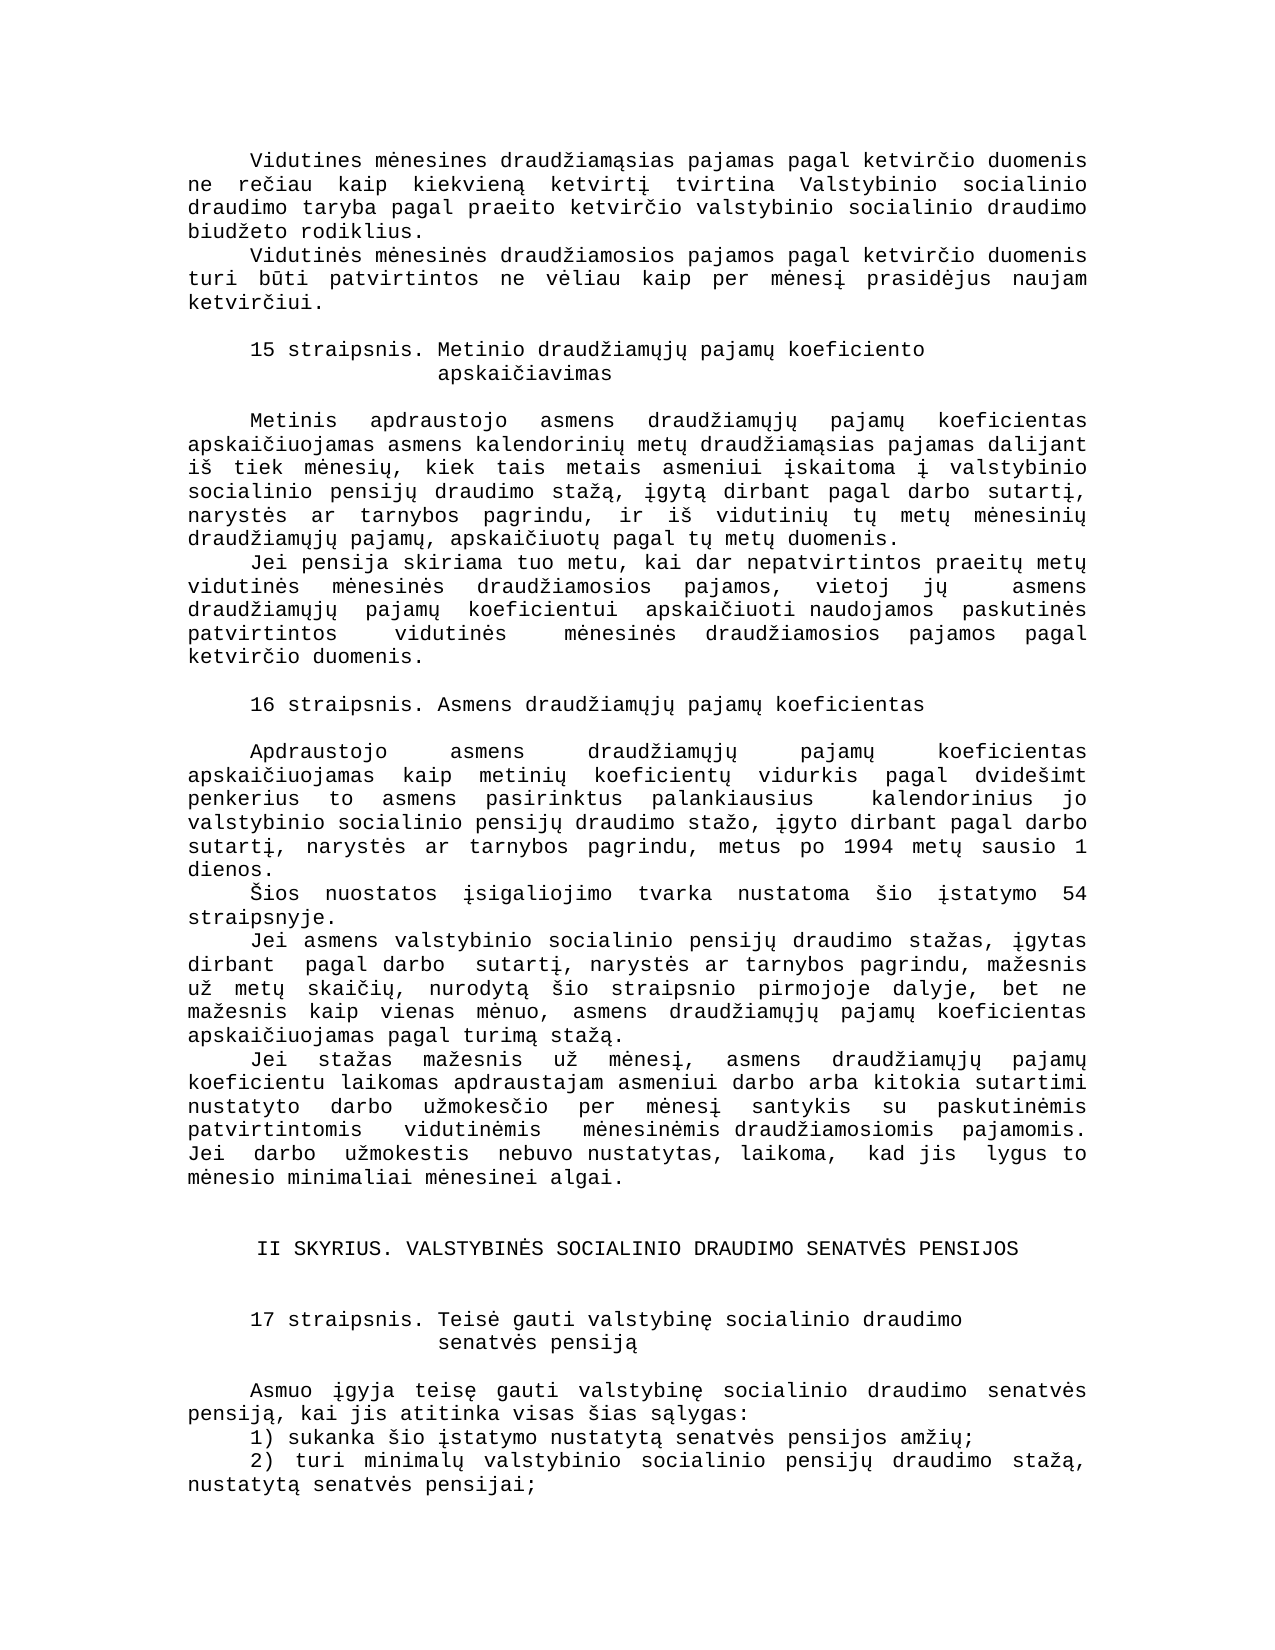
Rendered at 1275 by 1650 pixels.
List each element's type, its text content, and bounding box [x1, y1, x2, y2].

text Jei stažas mažesnis už mėnesį, asmens draudžiamųjų pajamų koeficientu laikomas apdraustajam asmeniui darbo arba kitokia sutartimi nustatyto darbo užmokesčio per mėnesį santykis su paskutinėmis patvirtintomis vidutinėmis mėnesinėmis draudžiamosiomis pajamomis. Jei darbo užmokestis nebuvo nustatytas, laikoma, kad jis lygus to mėnesio minimaliai mėnesinei algai. [187, 1048, 1087, 1190]
text Jei pensija skiriama tuo metu, kai dar nepatvirtintos praeitų metų vidutinės mėnesinės draudžiamosios pajamos, vietoj jų asmens draudžiamųjų pajamų koeficientui apskaičiuoti naudojamos paskutinės patvirtintos vidutinės mėnesinės draudžiamosios pajamos pagal ketvirčio duomenis. [187, 552, 1087, 670]
text Vidutinės mėnesinės draudžiamosios pajamos pagal ketvirčio duomenis turi būti patvirtintos ne vėliau kaip per mėnesį prasidėjus naujam ketvirčiui. [187, 244, 1087, 316]
text 2) turi minimalų valstybinio socialinio pensijų draudimo stažą, nustatytą senatvės pensijai; [187, 1451, 1087, 1498]
text apskaičiavimas [187, 363, 1087, 386]
text Vidutines mėnesines draudžiamąsias pajamas pagal ketvirčio duomenis ne rečiau kaip kiekvieną ketvirtį tvirtina Valstybinio socialinio draudimo taryba pagal praeito ketvirčio valstybinio socialinio draudimo biudžeto rodiklius. [187, 150, 1087, 244]
text Šios nuostatos įsigaliojimo tvarka nustatoma šio įstatymo 54 straipsnyje. [187, 883, 1087, 930]
text II SKYRIUS. VALSTYBINĖS SOCIALINIO DRAUDIMO SENATVĖS PENSIJOS [187, 1238, 1087, 1261]
text Asmuo įgyja teisę gauti valstybinę socialinio draudimo senatvės pensiją, kai jis atitinka visas šias sąlygas: [187, 1379, 1087, 1427]
text Metinis apdraustojo asmens draudžiamųjų pajamų koeficientas apskaičiuojamas asmens kalendorinių metų draudžiamąsias pajamas dalijant iš tiek mėnesių, kiek tais metais asmeniui įskaitoma į valstybinio socialinio pensijų draudimo stažą, įgytą dirbant pagal darbo sutartį, narystės ar tarnybos pagrindu, ir iš vidutinių tų metų mėnesinių draudžiamųjų pajamų, apskaičiuotų pagal tų metų duomenis. [187, 410, 1087, 552]
text 15 straipsnis. Metinio draudžiamųjų pajamų koeficiento [187, 339, 1087, 363]
text senatvės pensiją [187, 1332, 1087, 1356]
text Apdraustojo asmens draudžiamųjų pajamų koeficientas apskaičiuojamas kaip metinių koeficientų vidurkis pagal dvidešimt penkerius to asmens pasirinktus palankiausius kalendorinius jo valstybinio socialinio pensijų draudimo stažo, įgyto dirbant pagal darbo sutartį, narystės ar tarnybos pagrindu, metus po 1994 metų sausio 1 dienos. [187, 741, 1087, 883]
text 17 straipsnis. Teisė gauti valstybinę socialinio draudimo [187, 1309, 1087, 1332]
text 1) sukanka šio įstatymo nustatytą senatvės pensijos amžių; [187, 1427, 1087, 1451]
text 16 straipsnis. Asmens draudžiamųjų pajamų koeficientas [187, 694, 1087, 717]
text Jei asmens valstybinio socialinio pensijų draudimo stažas, įgytas dirbant pagal darbo sutartį, narystės ar tarnybos pagrindu, mažesnis už metų skaičių, nurodytą šio straipsnio pirmojoje dalyje, bet ne mažesnis kaip vienas mėnuo, asmens draudžiamųjų pajamų koeficientas apskaičiuojamas pagal turimą stažą. [187, 930, 1087, 1048]
